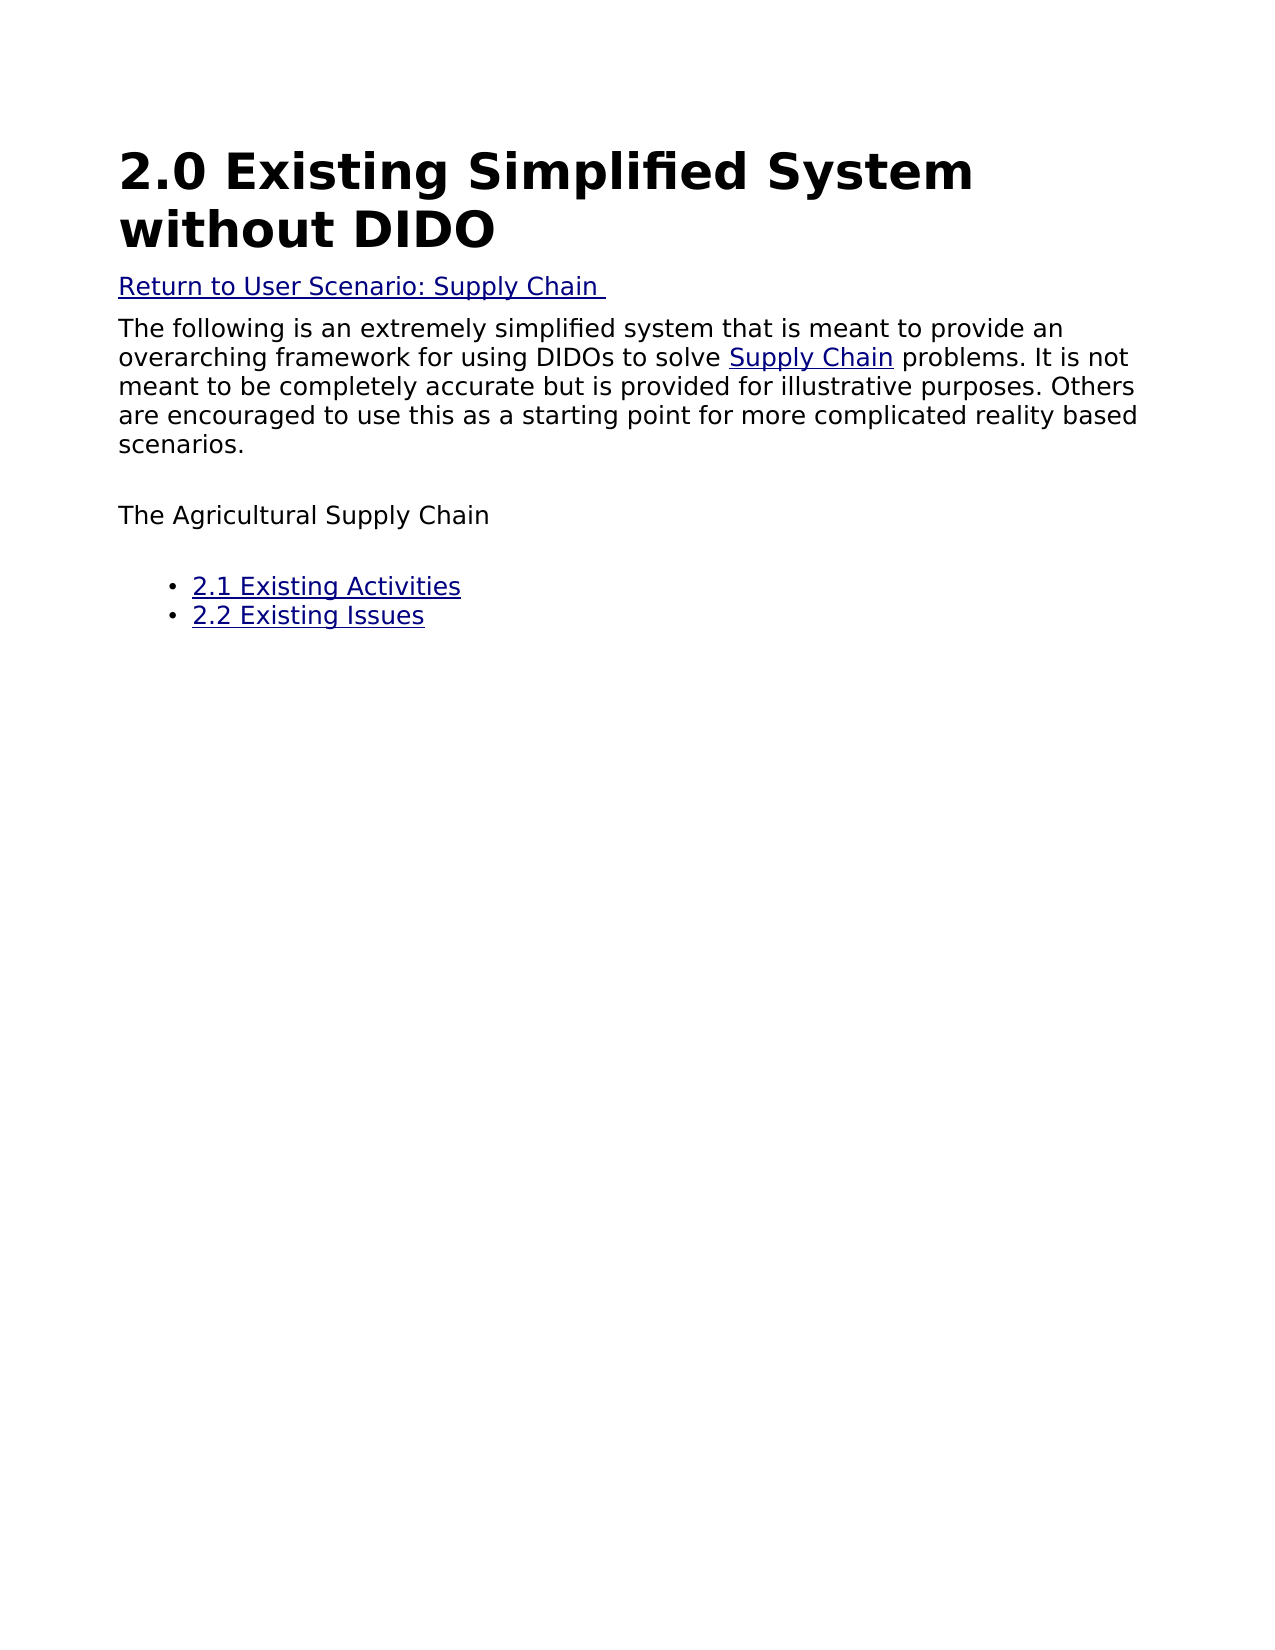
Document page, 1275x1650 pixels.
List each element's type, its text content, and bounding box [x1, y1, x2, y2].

list 2.1 Existing Activities [177, 572, 1157, 602]
list 2.2 Existing Issues [177, 602, 1157, 631]
text Return to User Scenario: Supply Chain [118, 272, 1157, 301]
subtitle 2.0 Existing Simplified System without DIDO [118, 143, 1157, 259]
text The Agricultural Supply Chain [118, 472, 1157, 530]
text The following is an extremely simplified system that is meant to provide an overarching framework for using DIDOs to solve Supply Chain problems. It is not meant to be completely accurate but is provided for illustrative purposes. Others are encouraged to use this as a starting point for more complicated reality based scenarios. [118, 314, 1157, 459]
